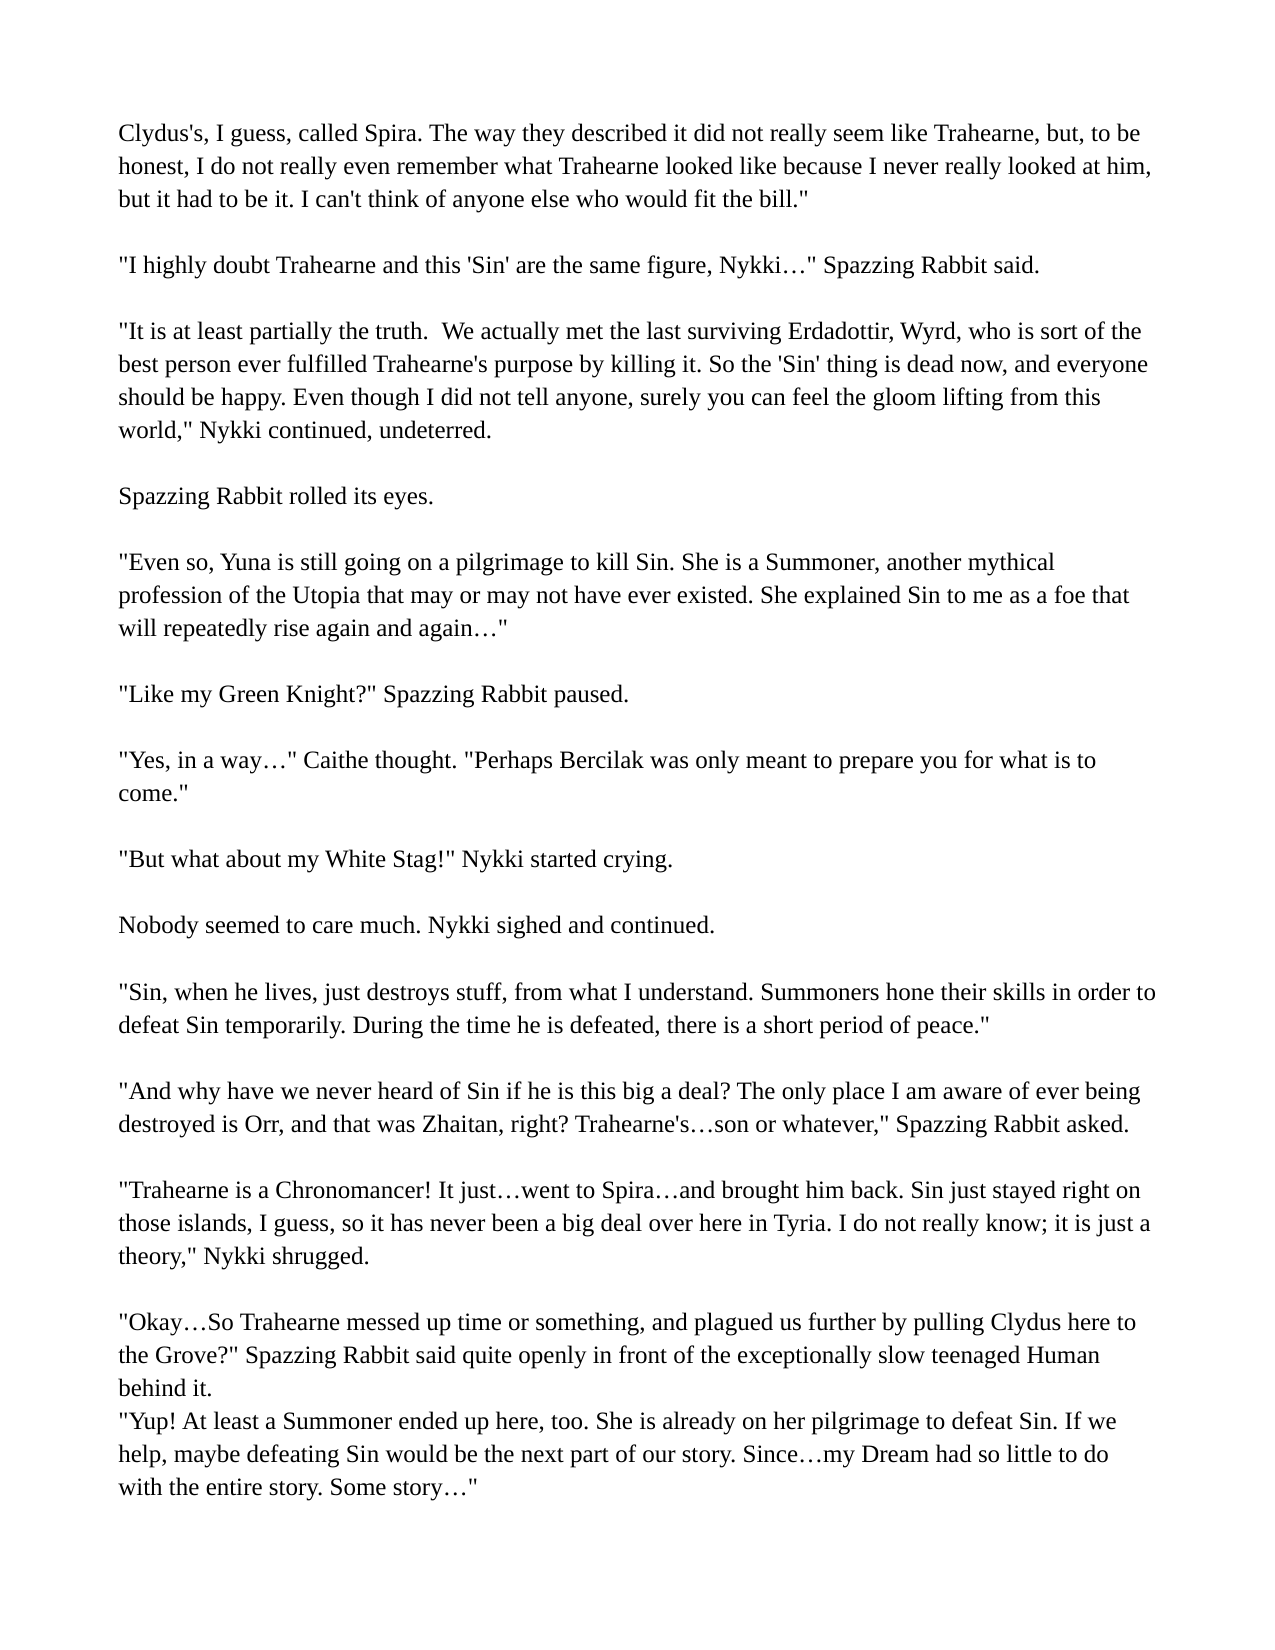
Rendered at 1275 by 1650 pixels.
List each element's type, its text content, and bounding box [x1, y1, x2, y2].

text Clydus's, I guess, called Spira. The way they described it did not really seem like Trahearne, but, to be honest, I do not really even remember what Trahearne looked like because I never really looked at him, but it had to be it. I can't think of anyone else who would fit the bill." "I highly doubt Trahearne and this 'Sin' are the same figure, Nykki…" Spazzing Rabbit said. "It is at least partially the truth. We actually met the last surviving Erdadottir, Wyrd, who is sort of the best person ever fulfilled Trahearne's purpose by killing it. So the 'Sin' thing is dead now, and everyone should be happy. Even though I did not tell anyone, surely you can feel the gloom lifting from this world," Nykki continued, undeterred. Spazzing Rabbit rolled its eyes. "Even so, Yuna is still going on a pilgrimage to kill Sin. She is a Summoner, another mythical profession of the Utopia that may or may not have ever existed. She explained Sin to me as a foe that will repeatedly rise again and again…" "Like my Green Knight?" Spazzing Rabbit paused. "Yes, in a way…" Caithe thought. "Perhaps Bercilak was only meant to prepare you for what is to come." "But what about my White Stag!" Nykki started crying. Nobody seemed to care much. Nykki sighed and continued. "Sin, when he lives, just destroys stuff, from what I understand. Summoners hone their skills in order to defeat Sin temporarily. During the time he is defeated, there is a short period of peace." "And why have we never heard of Sin if he is this big a deal? The only place I am aware of ever being destroyed is Orr, and that was Zhaitan, right? Trahearne's…son or whatever," Spazzing Rabbit asked. "Trahearne is a Chronomancer! It just…went to Spira…and brought him back. Sin just stayed right on those islands, I guess, so it has never been a big deal over here in Tyria. I do not really know; it is just a theory," Nykki shrugged. "Okay…So Trahearne messed up time or something, and plagued us further by pulling Clydus here to the Grove?" Spazzing Rabbit said quite openly in front of the exceptionally slow teenaged Human behind it. "Yup! At least a Summoner ended up here, too. She is already on her pilgrimage to defeat Sin. If we help, maybe defeating Sin would be the next part of our story. Since…my Dream had so little to do with the entire story. Some story…" [118, 118, 1157, 1501]
